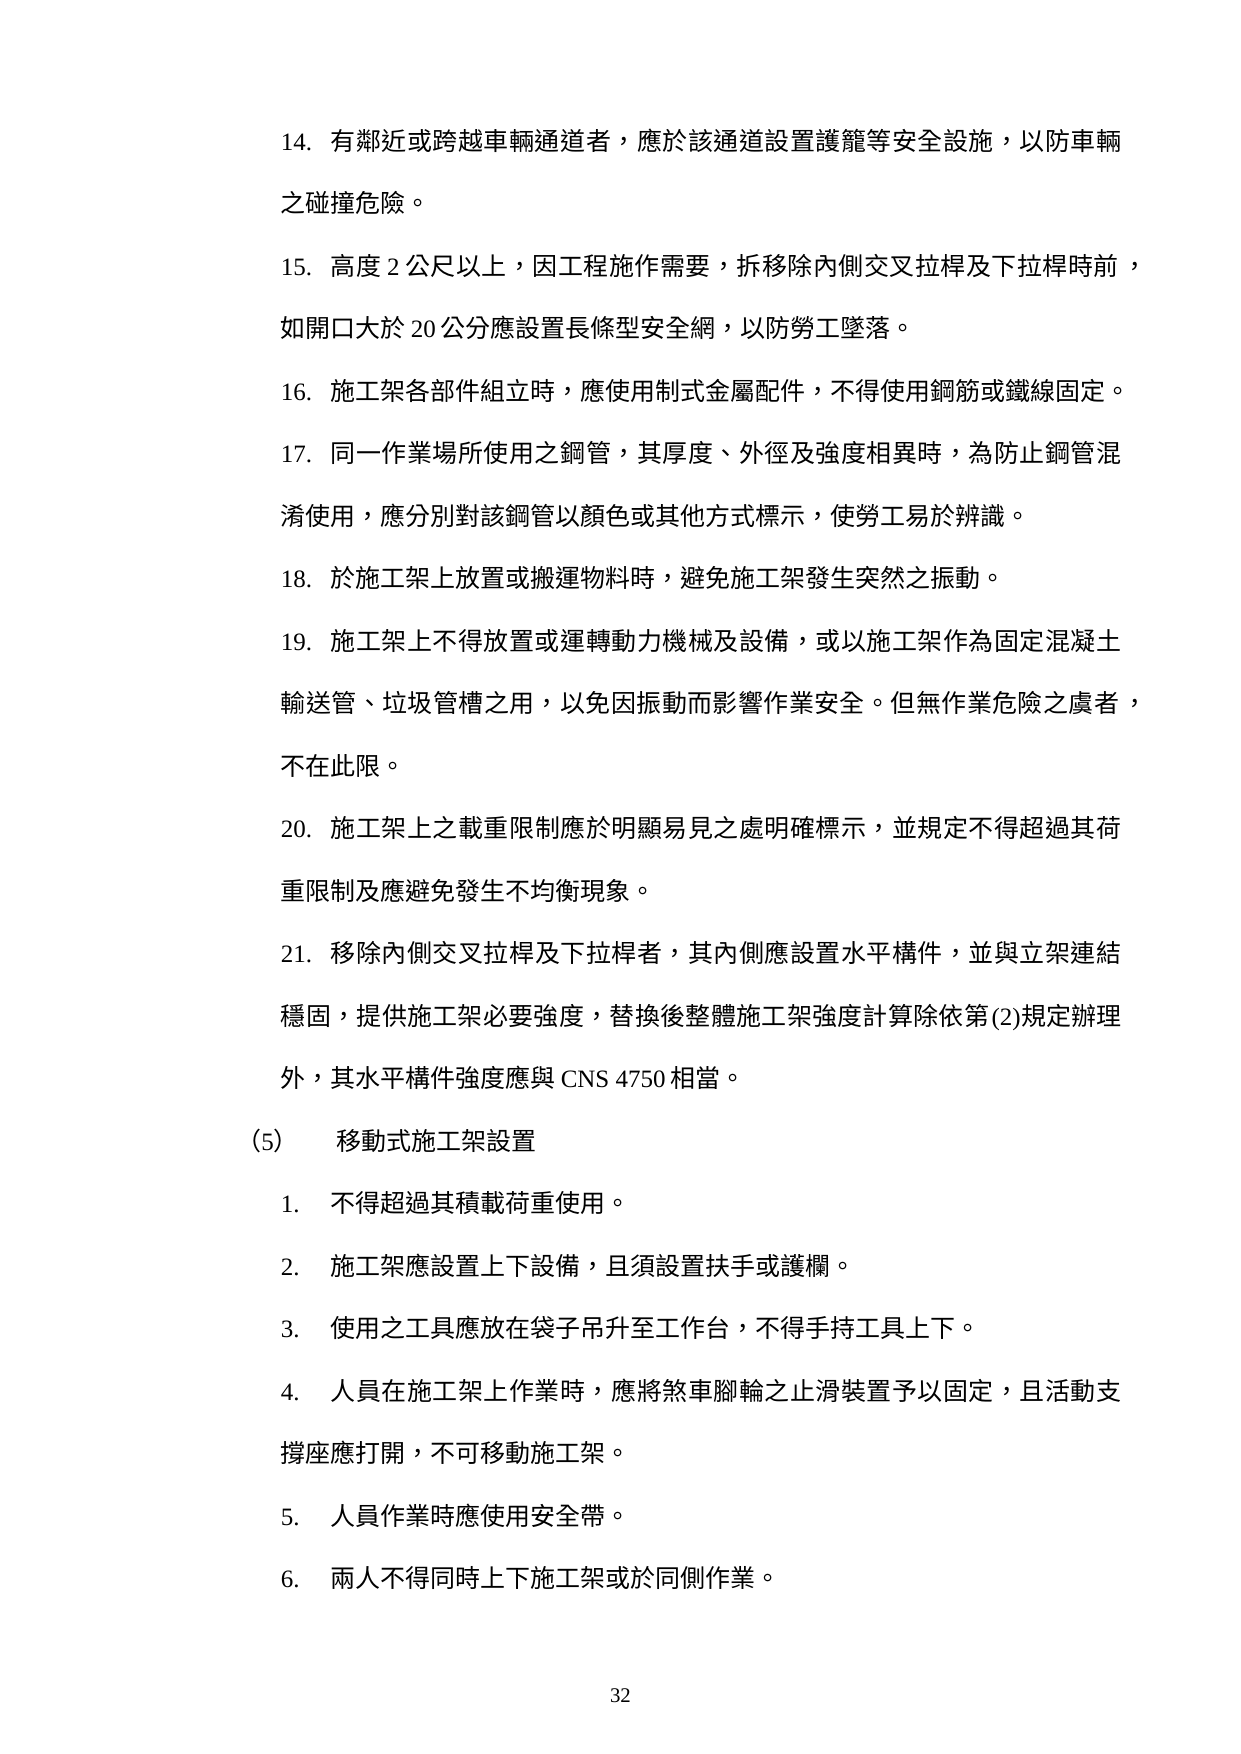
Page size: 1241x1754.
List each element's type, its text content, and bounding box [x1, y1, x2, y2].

list 不得超過其積載荷重使用。 [281, 1160, 1122, 1223]
list 於施工架上放置或搬運物料時，避免施工架發生突然之振動。 [281, 535, 1122, 598]
list 使用之工具應放在袋子吊升至工作台，不得手持工具上下。 [281, 1285, 1122, 1348]
list 施工架應設置上下設備，且須設置扶手或護欄。 [281, 1223, 1122, 1285]
list 施工架各部件組立時，應使用制式金屬配件，不得使用鋼筋或鐵線固定。 [281, 348, 1122, 410]
list 移除內側交叉拉桿及下拉桿者，其內側應設置水平構件，並與立架連結穩固，提供施工架必要強度，替換後整體施工架強度計算除依第(2)規定辦理外，其水平構件強度應與CNS 4750相當。 [281, 910, 1122, 1098]
list 人員在施工架上作業時，應將煞車腳輪之止滑裝置予以固定，且活動支撐座應打開，不可移動施工架。 [281, 1348, 1122, 1473]
list 移動式施工架設置 [236, 1098, 1122, 1160]
list 施工架上不得放置或運轉動力機械及設備，或以施工架作為固定混凝土輸送管、垃圾管槽之用，以免因振動而影響作業安全。但無作業危險之虞者，不在此限。 [281, 598, 1122, 785]
list 同一作業場所使用之鋼管，其厚度、外徑及強度相異時，為防止鋼管混淆使用，應分別對該鋼管以顏色或其他方式標示，使勞工易於辨識。 [281, 410, 1122, 535]
list 兩人不得同時上下施工架或於同側作業。 [281, 1535, 1122, 1598]
list 有鄰近或跨越車輛通道者，應於該通道設置護籠等安全設施，以防車輛之碰撞危險。 [281, 98, 1122, 223]
list 施工架上之載重限制應於明顯易見之處明確標示，並規定不得超過其荷重限制及應避免發生不均衡現象。 [281, 785, 1122, 910]
list 人員作業時應使用安全帶。 [281, 1473, 1122, 1535]
list 高度2公尺以上，因工程施作需要，拆移除內側交叉拉桿及下拉桿時前，如開口大於20公分應設置長條型安全網，以防勞工墜落。 [281, 223, 1122, 348]
